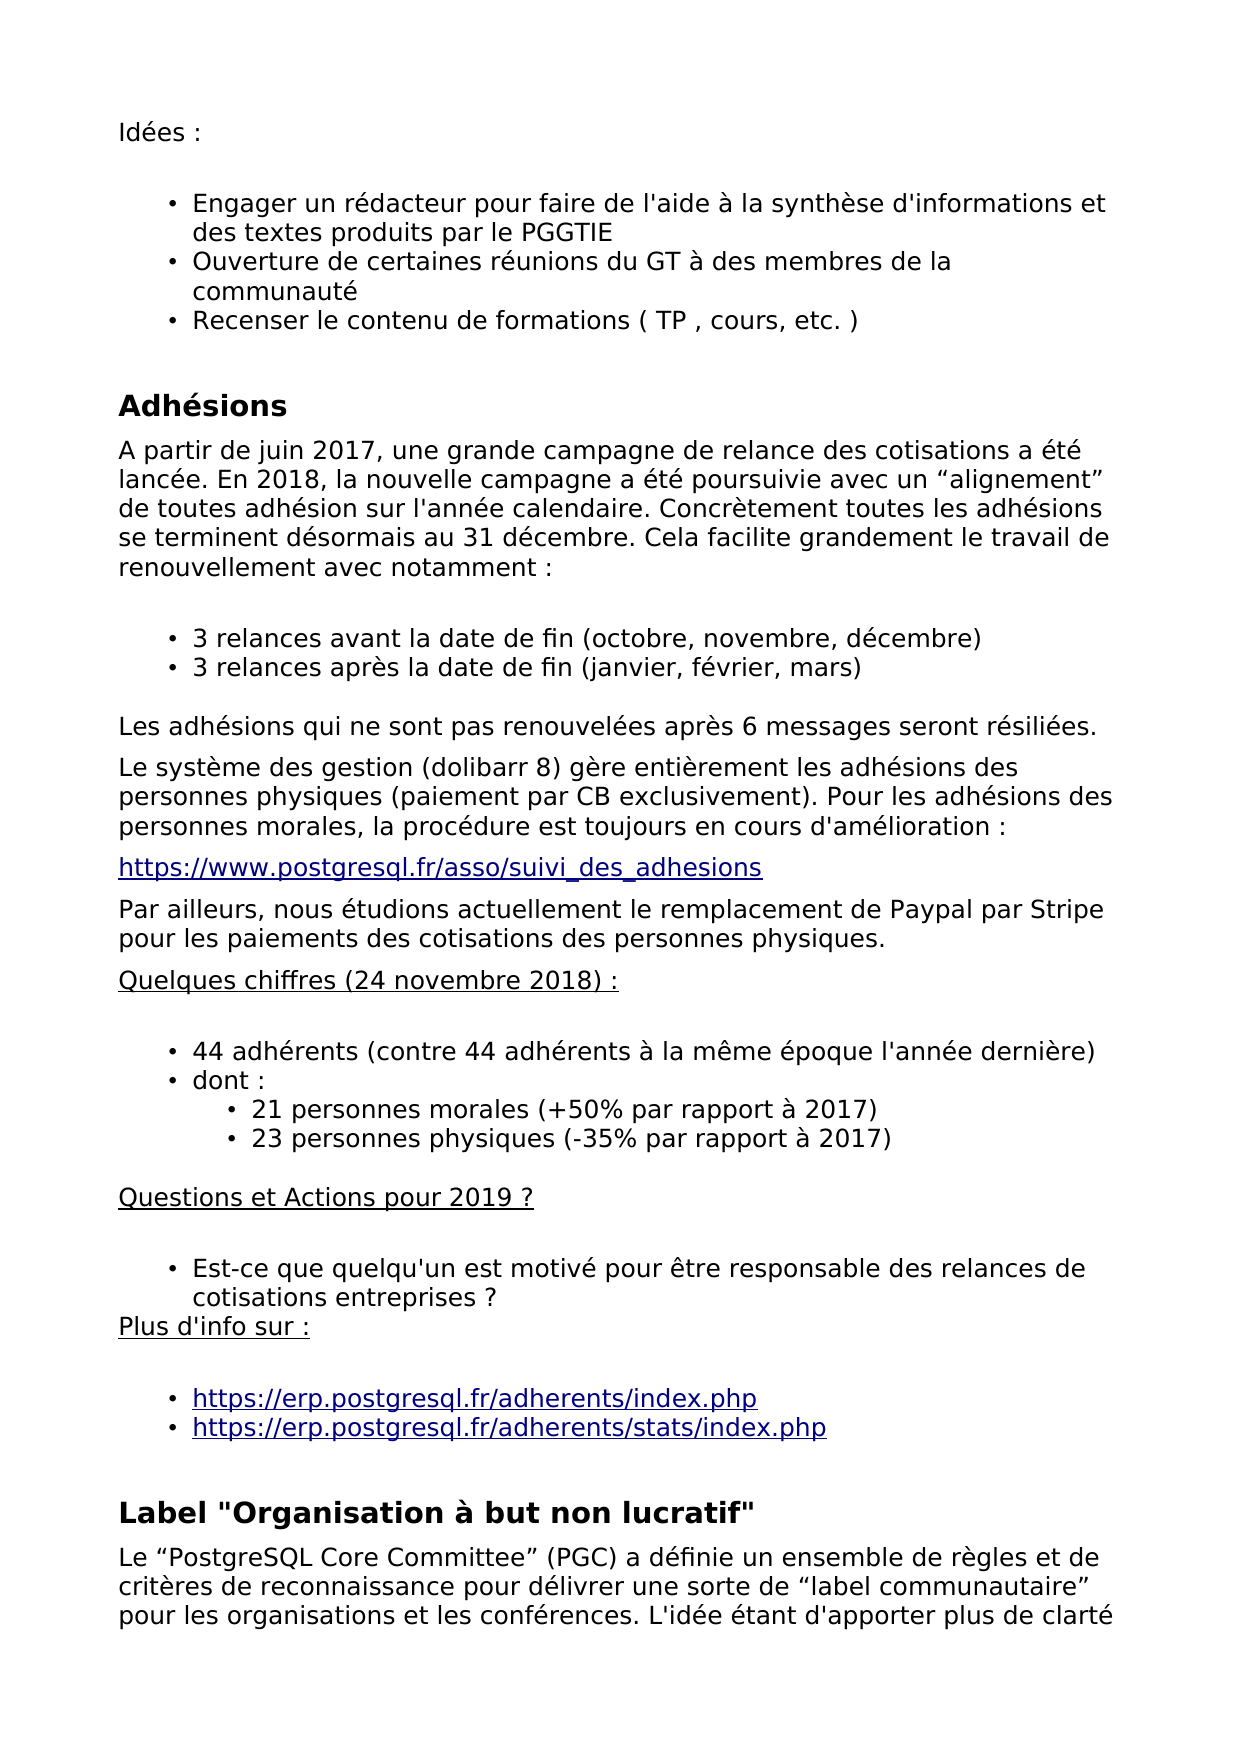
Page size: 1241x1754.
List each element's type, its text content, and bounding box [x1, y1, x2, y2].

text Questions et Actions pour 2019 ? [118, 1183, 1122, 1212]
subtitle Label "Organisation à but non lucratif" [118, 1497, 1122, 1531]
text Quelques chiffres (24 novembre 2018) : [118, 966, 1122, 995]
list Recenser le contenu de formations ( TP , cours, etc. ) [177, 306, 1122, 335]
list https://erp.postgresql.fr/adherents/stats/index.php [177, 1413, 1122, 1442]
text Idées : [118, 118, 1122, 147]
list 3 relances après la date de fin (janvier, février, mars) [177, 653, 1122, 682]
list dont : [177, 1066, 1122, 1095]
list https://erp.postgresql.fr/adherents/index.php [177, 1384, 1122, 1413]
subtitle Adhésions [118, 389, 1122, 423]
text Le “PostgreSQL Core Committee” (PGC) a définie un ensemble de règles et de critères de reconnaissance pour délivrer une sorte de “label communautaire” pour les organisations et les conférences. L'idée étant d'apporter plus de clarté [118, 1543, 1122, 1631]
text Plus d'info sur : [118, 1313, 1122, 1342]
text A partir de juin 2017, une grande campagne de relance des cotisations a été lancée. En 2018, la nouvelle campagne a été poursuivie avec un “alignement” de toutes adhésion sur l'année calendaire. Concrètement toutes les adhésions se terminent désormais au 31 décembre. Cela facilite grandement le travail de renouvellement avec notamment : [118, 436, 1122, 582]
list Engager un rédacteur pour faire de l'aide à la synthèse d'informations et des textes produits par le PGGTIE [177, 189, 1122, 248]
list 44 adhérents (contre 44 adhérents à la même époque l'année dernière) [177, 1037, 1122, 1066]
list 23 personnes physiques (-35% par rapport à 2017) [236, 1124, 1122, 1154]
list 21 personnes morales (+50% par rapport à 2017) [236, 1095, 1122, 1124]
text Le système des gestion (dolibarr 8) gère entièrement les adhésions des personnes physiques (paiement par CB exclusivement). Pour les adhésions des personnes morales, la procédure est toujours en cours d'amélioration : [118, 753, 1122, 841]
list Ouverture de certaines réunions du GT à des membres de la communauté [177, 248, 1122, 306]
list 3 relances avant la date de fin (octobre, novembre, décembre) [177, 624, 1122, 653]
text Par ailleurs, nous étudions actuellement le remplacement de Paypal par Stripe pour les paiements des cotisations des personnes physiques. [118, 895, 1122, 953]
list Est-ce que quelqu'un est motivé pour être responsable des relances de cotisations entreprises ? [177, 1254, 1122, 1313]
text https://www.postgresql.fr/asso/suivi_des_adhesions [118, 853, 1122, 882]
text Les adhésions qui ne sont pas renouvelées après 6 messages seront résiliées. [118, 712, 1122, 741]
